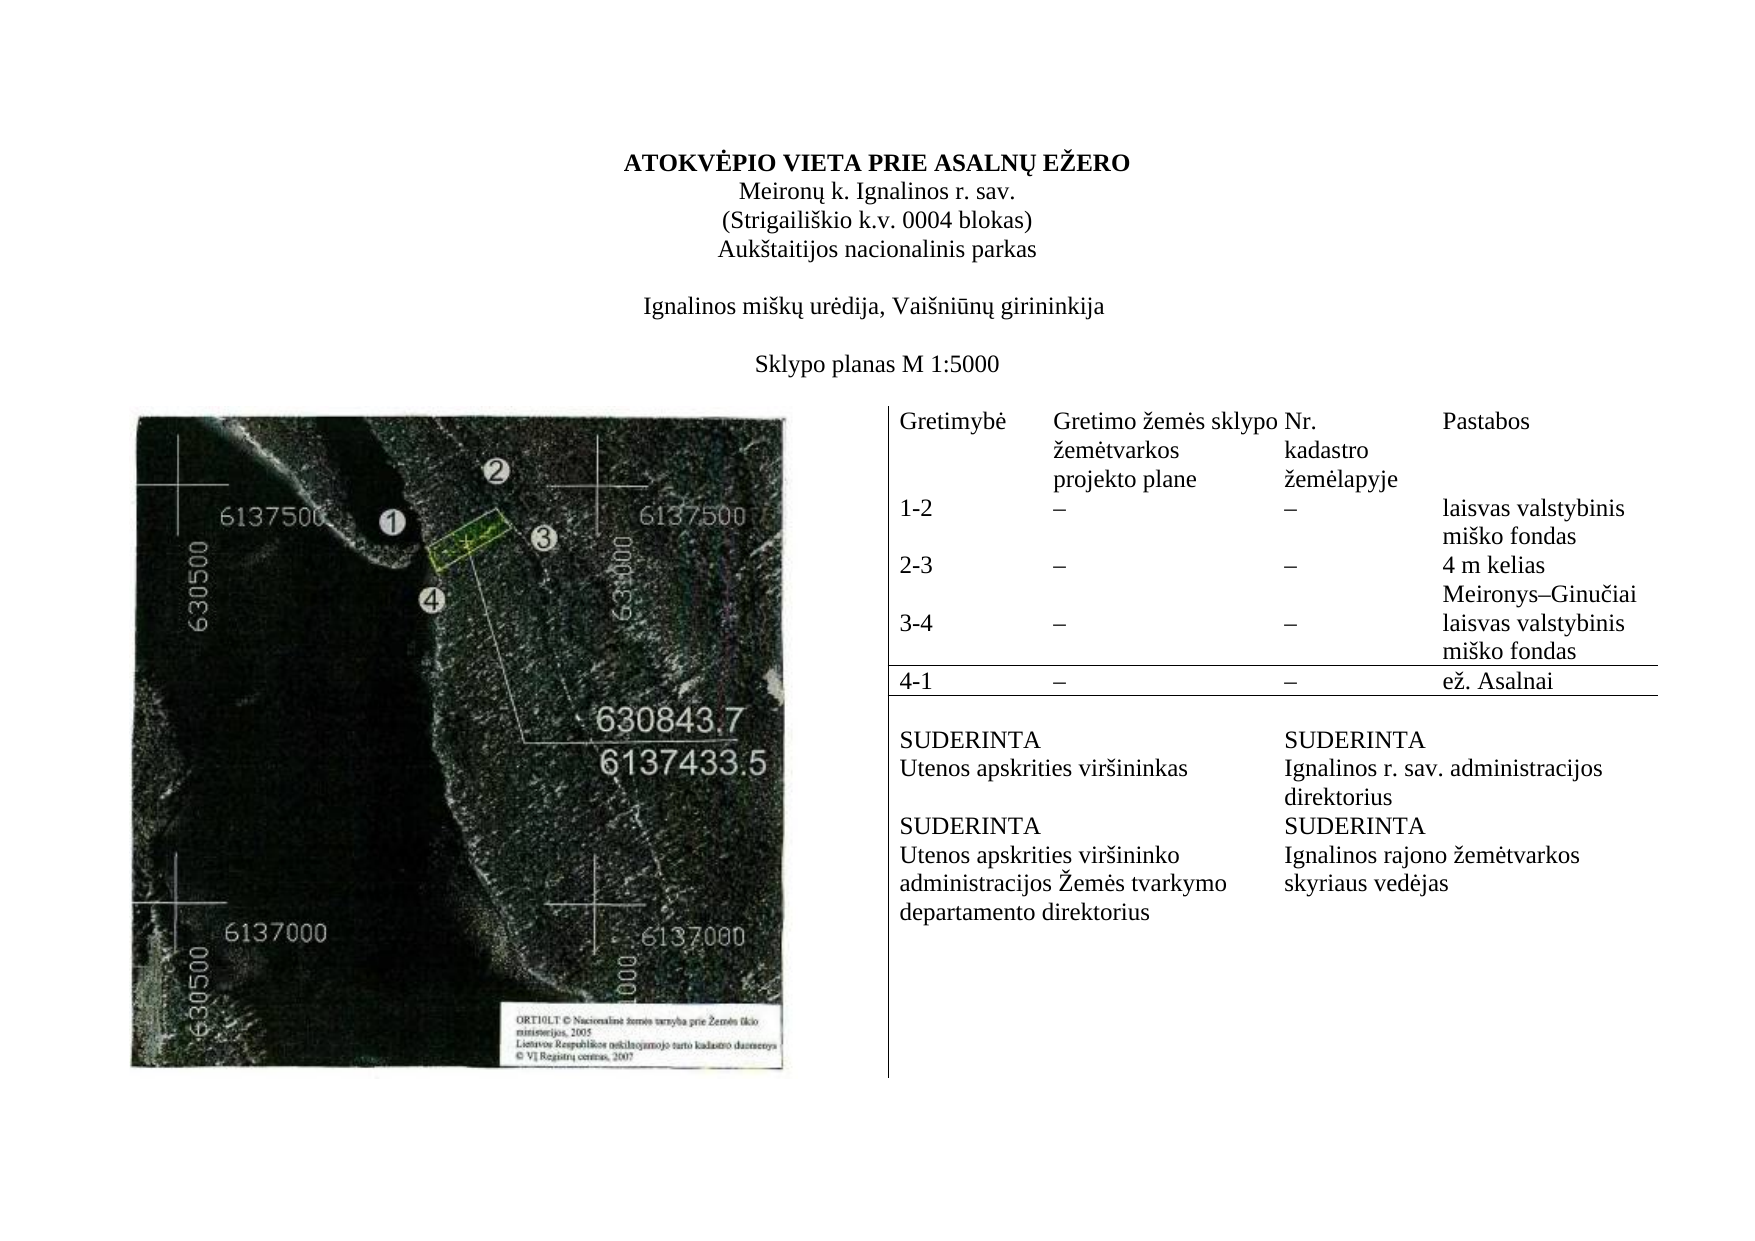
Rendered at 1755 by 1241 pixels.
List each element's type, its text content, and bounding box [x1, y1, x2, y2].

table_cell [889, 926, 1658, 1078]
text ATOKVĖPIO VIETA PRIE ASALNŲ EŽERO [118, 148, 1636, 176]
text Aukštaitijos nacionalinis parkas [118, 234, 1636, 263]
table_cell 1-2 [889, 493, 1042, 550]
table_cell – [1042, 550, 1273, 608]
table_cell – [1273, 493, 1431, 550]
table_cell [1431, 696, 1658, 725]
table_cell – [1042, 493, 1273, 550]
table_cell [1273, 696, 1431, 725]
table_cell – [1273, 608, 1431, 665]
table_cell 4 m kelias Meironys–Ginučiai [1647, 550, 1658, 608]
table_cell 4-1 [889, 666, 899, 695]
table_header Gretimybė [889, 406, 1042, 493]
table_cell žemėtvarkos projekto plane [1262, 435, 1273, 493]
table_cell 3-4 [889, 608, 1042, 665]
table_cell SUDERINTA Ignalinos rajono žemėtvarkos skyriaus vedėjas [1273, 811, 1658, 926]
table_cell 4 m kelias Meironys–Ginučiai [1431, 550, 1442, 608]
table_cell – [1273, 666, 1284, 695]
text Ignalinos miškų urėdija, Vaišniūnų girininkija [118, 291, 1636, 320]
table_cell ež. Asalnai [1647, 666, 1658, 695]
text Meironų k. Ignalinos r. sav. [118, 176, 1636, 205]
table_cell 4-1 [1031, 666, 1042, 695]
table_cell žemėtvarkos projekto plane [1042, 435, 1053, 493]
table_cell kadastro žemėlapyje [1273, 435, 1284, 493]
text Sklypo planas M 1:5000 [118, 349, 1636, 378]
table_cell – [1042, 608, 1273, 665]
table_cell – [1262, 666, 1273, 695]
table_cell SUDERINTA Utenos apskrities viršininkas [889, 725, 1273, 811]
table_cell – [1420, 666, 1431, 695]
table_cell ež. Asalnai [1431, 666, 1442, 695]
text (Strigailiškio k.v. 0004 blokas) [118, 205, 1636, 234]
table_cell [1042, 696, 1273, 725]
table_cell – [1273, 550, 1431, 608]
table_header [799, 406, 888, 1078]
table_cell kadastro žemėlapyje [1420, 435, 1431, 493]
table_header Pastabos [1431, 406, 1658, 493]
table_cell 2-3 [889, 550, 1042, 608]
table_cell [889, 696, 1042, 725]
table_header [118, 406, 129, 1078]
table_cell – [1042, 666, 1053, 695]
